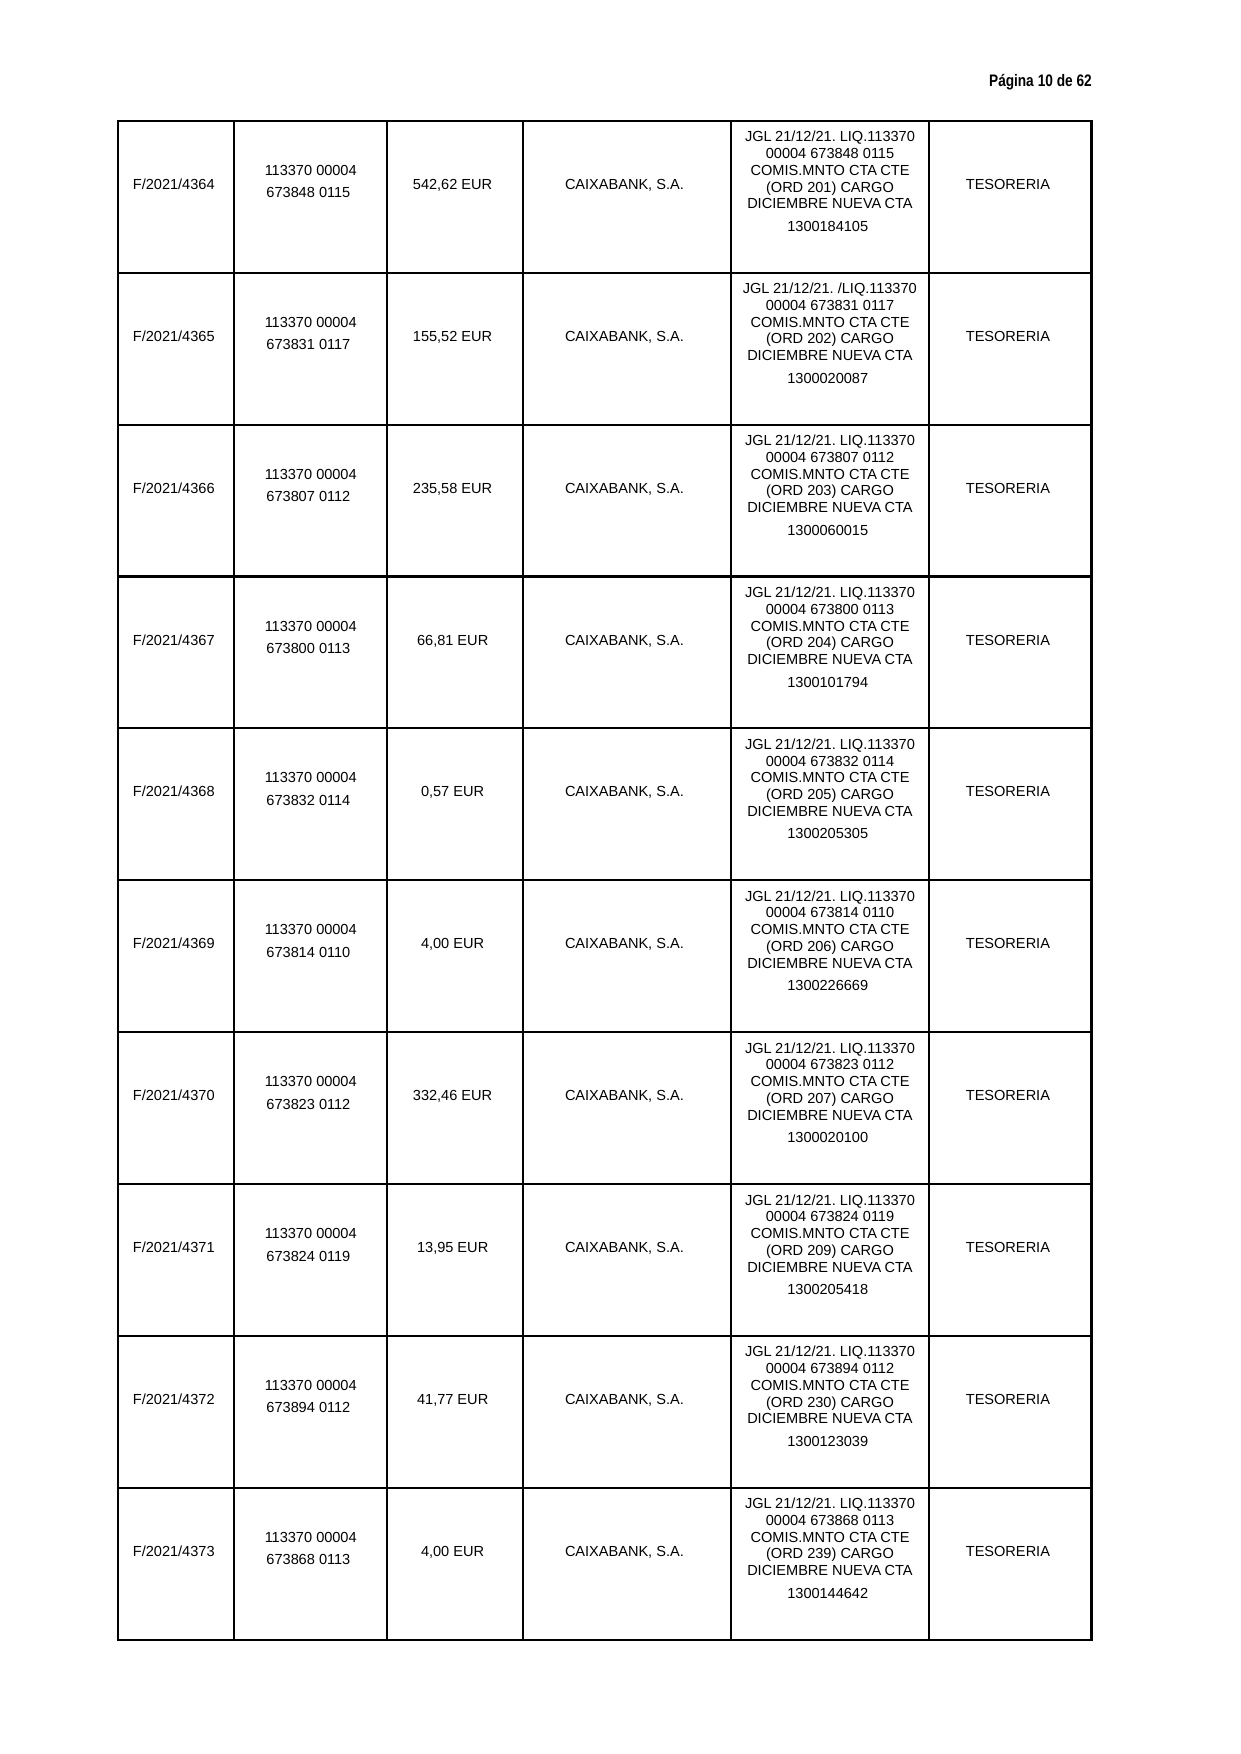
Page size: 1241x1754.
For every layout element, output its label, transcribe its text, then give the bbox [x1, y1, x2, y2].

table_cell 113370 00004 673807 0112 [235, 426, 386, 575]
table_cell CAIXABANK, S.A. [524, 1337, 730, 1487]
table_cell 235,58 EUR [388, 426, 522, 575]
table_cell F/2021/4367 [119, 578, 233, 727]
table_cell F/2021/4365 [119, 274, 233, 423]
table_cell TESORERIA [930, 1337, 1090, 1487]
table_cell 41,77 EUR [388, 1337, 522, 1487]
table_cell TESORERIA [930, 881, 1090, 1031]
table_cell F/2021/4368 [119, 729, 233, 879]
table_cell TESORERIA [930, 729, 1090, 879]
table_cell TESORERIA [930, 1033, 1090, 1183]
table_cell 332,46 EUR [388, 1033, 522, 1183]
table_cell TESORERIA [930, 122, 1090, 272]
table_cell JGL 21/12/21. LIQ.113370 00004 673800 0113 COMIS.MNTO CTA CTE (ORD 204) CARGO DICIEMBRE NUEVA CTA 1300101794 [732, 578, 928, 727]
table_cell 113370 00004 673832 0114 [235, 729, 386, 879]
table_cell 113370 00004 673824 0119 [235, 1185, 386, 1335]
table_cell 113370 00004 673868 0113 [235, 1489, 386, 1638]
table_cell JGL 21/12/21. LIQ.113370 00004 673814 0110 COMIS.MNTO CTA CTE (ORD 206) CARGO DICIEMBRE NUEVA CTA 1300226669 [732, 881, 928, 1031]
table_cell CAIXABANK, S.A. [524, 274, 730, 423]
table_cell F/2021/4371 [119, 1185, 233, 1335]
table_cell 13,95 EUR [388, 1185, 522, 1335]
table_cell TESORERIA [930, 426, 1090, 575]
table_cell JGL 21/12/21. LIQ.113370 00004 673807 0112 COMIS.MNTO CTA CTE (ORD 203) CARGO DICIEMBRE NUEVA CTA 1300060015 [732, 426, 928, 575]
table_cell CAIXABANK, S.A. [524, 426, 730, 575]
table_cell CAIXABANK, S.A. [524, 729, 730, 879]
table_cell F/2021/4366 [119, 426, 233, 575]
table_cell JGL 21/12/21. LIQ.113370 00004 673823 0112 COMIS.MNTO CTA CTE (ORD 207) CARGO DICIEMBRE NUEVA CTA 1300020100 [732, 1033, 928, 1183]
table_cell JGL 21/12/21. LIQ.113370 00004 673848 0115 COMIS.MNTO CTA CTE (ORD 201) CARGO DICIEMBRE NUEVA CTA 1300184105 [732, 122, 928, 272]
table_cell TESORERIA [930, 1489, 1090, 1638]
table_cell CAIXABANK, S.A. [524, 1033, 730, 1183]
table_cell CAIXABANK, S.A. [524, 881, 730, 1031]
table_cell 66,81 EUR [388, 578, 522, 727]
table_cell 113370 00004 673894 0112 [235, 1337, 386, 1487]
table_cell 113370 00004 673848 0115 [235, 122, 386, 272]
table_cell JGL 21/12/21. /LIQ.113370 00004 673831 0117 COMIS.MNTO CTA CTE (ORD 202) CARGO DICIEMBRE NUEVA CTA 1300020087 [732, 274, 928, 423]
table_cell F/2021/4370 [119, 1033, 233, 1183]
table_cell TESORERIA [930, 578, 1090, 727]
table_cell CAIXABANK, S.A. [524, 1185, 730, 1335]
table_cell JGL 21/12/21. LIQ.113370 00004 673824 0119 COMIS.MNTO CTA CTE (ORD 209) CARGO DICIEMBRE NUEVA CTA 1300205418 [732, 1185, 928, 1335]
table_cell F/2021/4369 [119, 881, 233, 1031]
table_cell JGL 21/12/21. LIQ.113370 00004 673868 0113 COMIS.MNTO CTA CTE (ORD 239) CARGO DICIEMBRE NUEVA CTA 1300144642 [732, 1489, 928, 1638]
table_cell TESORERIA [930, 1185, 1090, 1335]
table_cell CAIXABANK, S.A. [524, 122, 730, 272]
table_cell 542,62 EUR [388, 122, 522, 272]
table_cell TESORERIA [930, 274, 1090, 423]
table_cell JGL 21/12/21. LIQ.113370 00004 673894 0112 COMIS.MNTO CTA CTE (ORD 230) CARGO DICIEMBRE NUEVA CTA 1300123039 [732, 1337, 928, 1487]
table_cell F/2021/4373 [119, 1489, 233, 1638]
table_cell 113370 00004 673831 0117 [235, 274, 386, 423]
table_cell 0,57 EUR [388, 729, 522, 879]
table_cell 113370 00004 673823 0112 [235, 1033, 386, 1183]
table_cell 113370 00004 673800 0113 [235, 578, 386, 727]
table_cell 155,52 EUR [388, 274, 522, 423]
table_cell 4,00 EUR [388, 1489, 522, 1638]
table_cell CAIXABANK, S.A. [524, 578, 730, 727]
table_cell CAIXABANK, S.A. [524, 1489, 730, 1638]
table_cell F/2021/4372 [119, 1337, 233, 1487]
table_cell 113370 00004 673814 0110 [235, 881, 386, 1031]
table_cell F/2021/4364 [119, 122, 233, 272]
table_cell 4,00 EUR [388, 881, 522, 1031]
table_cell JGL 21/12/21. LIQ.113370 00004 673832 0114 COMIS.MNTO CTA CTE (ORD 205) CARGO DICIEMBRE NUEVA CTA 1300205305 [732, 729, 928, 879]
